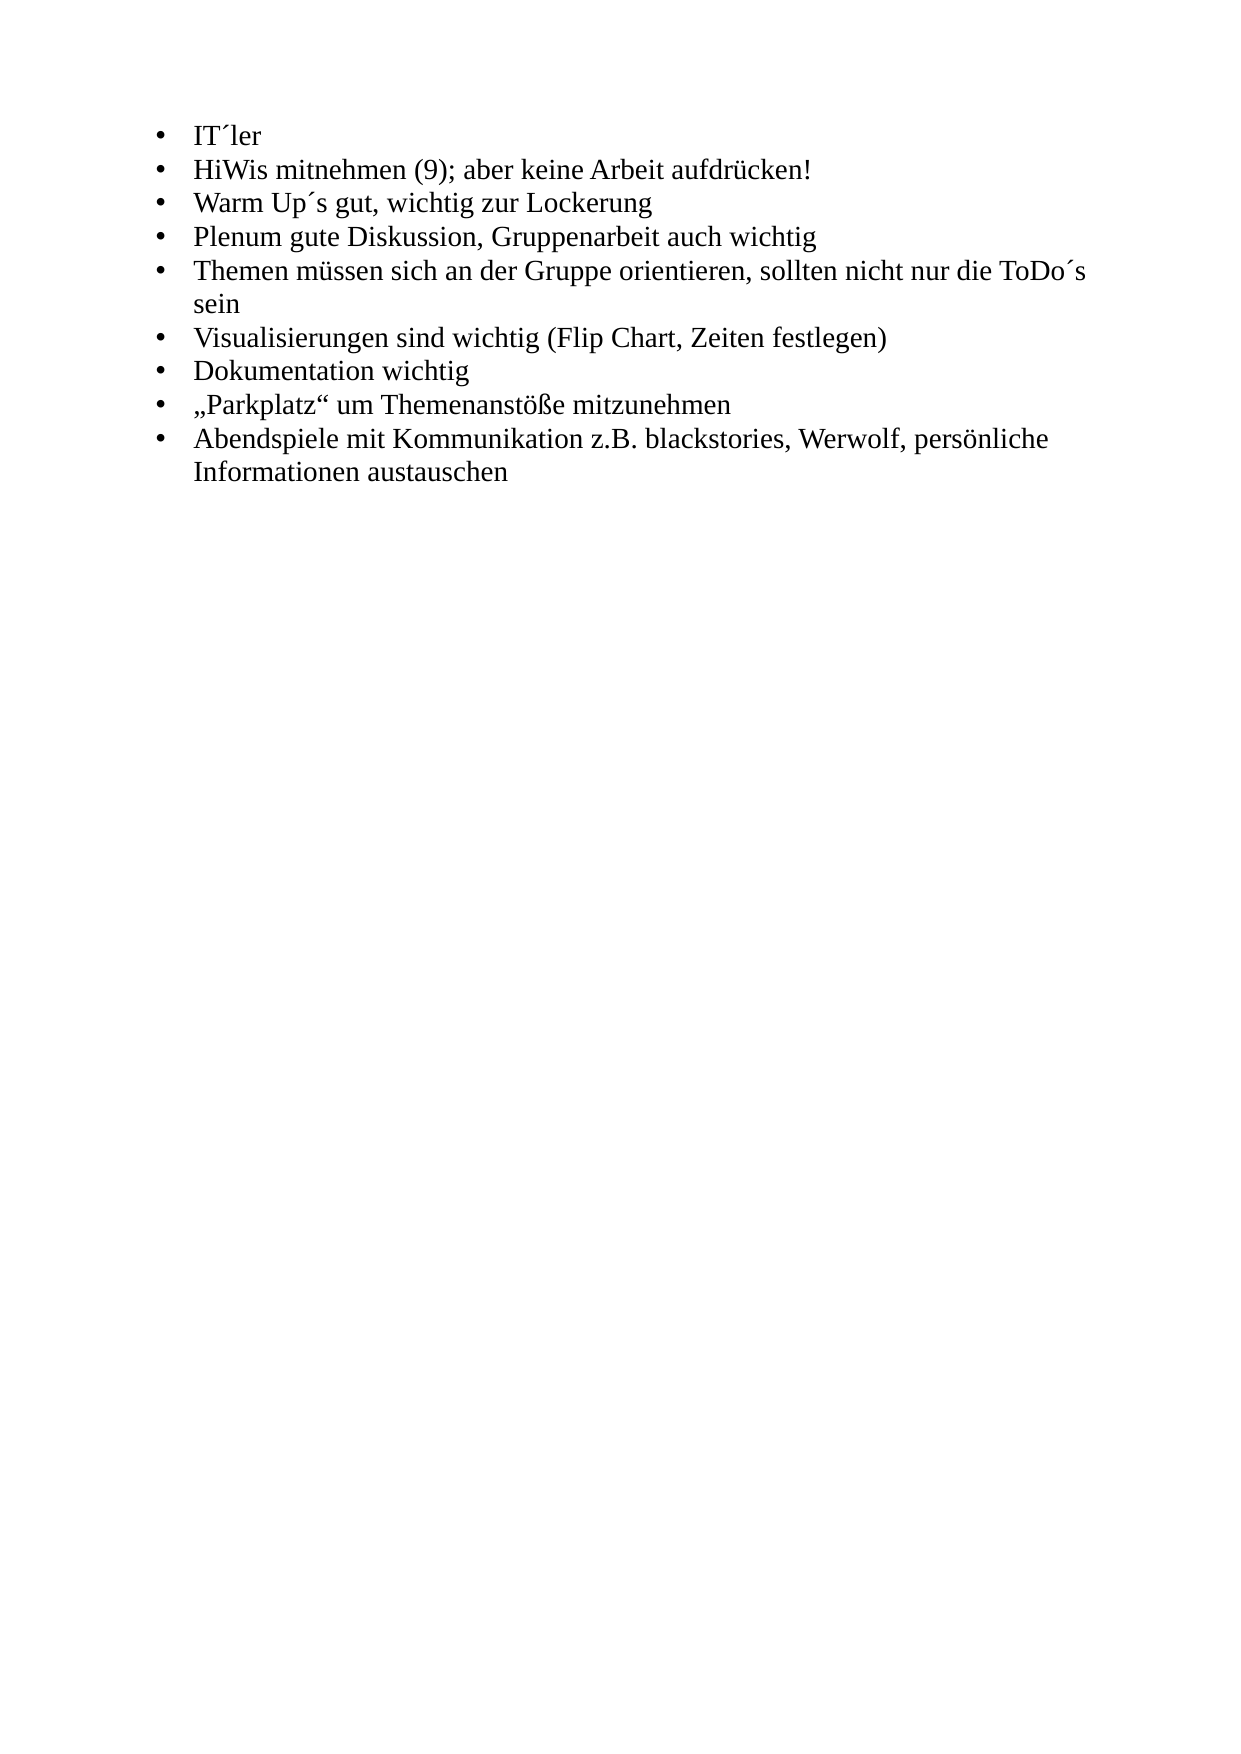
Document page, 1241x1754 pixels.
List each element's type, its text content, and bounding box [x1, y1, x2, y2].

list Warm Up´s gut, wichtig zur Lockerung [156, 185, 1122, 219]
list HiWis mitnehmen (9); aber keine Arbeit aufdrücken! [156, 152, 1122, 185]
list Plenum gute Diskussion, Gruppenarbeit auch wichtig [156, 219, 1122, 253]
list Themen müssen sich an der Gruppe orientieren, sollten nicht nur die ToDo´s sein [156, 253, 1122, 320]
list Abendspiele mit Kommunikation z.B. blackstories, Werwolf, persönliche Informationen austauschen [156, 421, 1122, 488]
list Visualisierungen sind wichtig (Flip Chart, Zeiten festlegen) [156, 320, 1122, 353]
list IT´ler [156, 118, 1122, 152]
list Dokumentation wichtig [156, 353, 1122, 387]
list „Parkplatz“ um Themenanstöße mitzunehmen [156, 387, 1122, 421]
